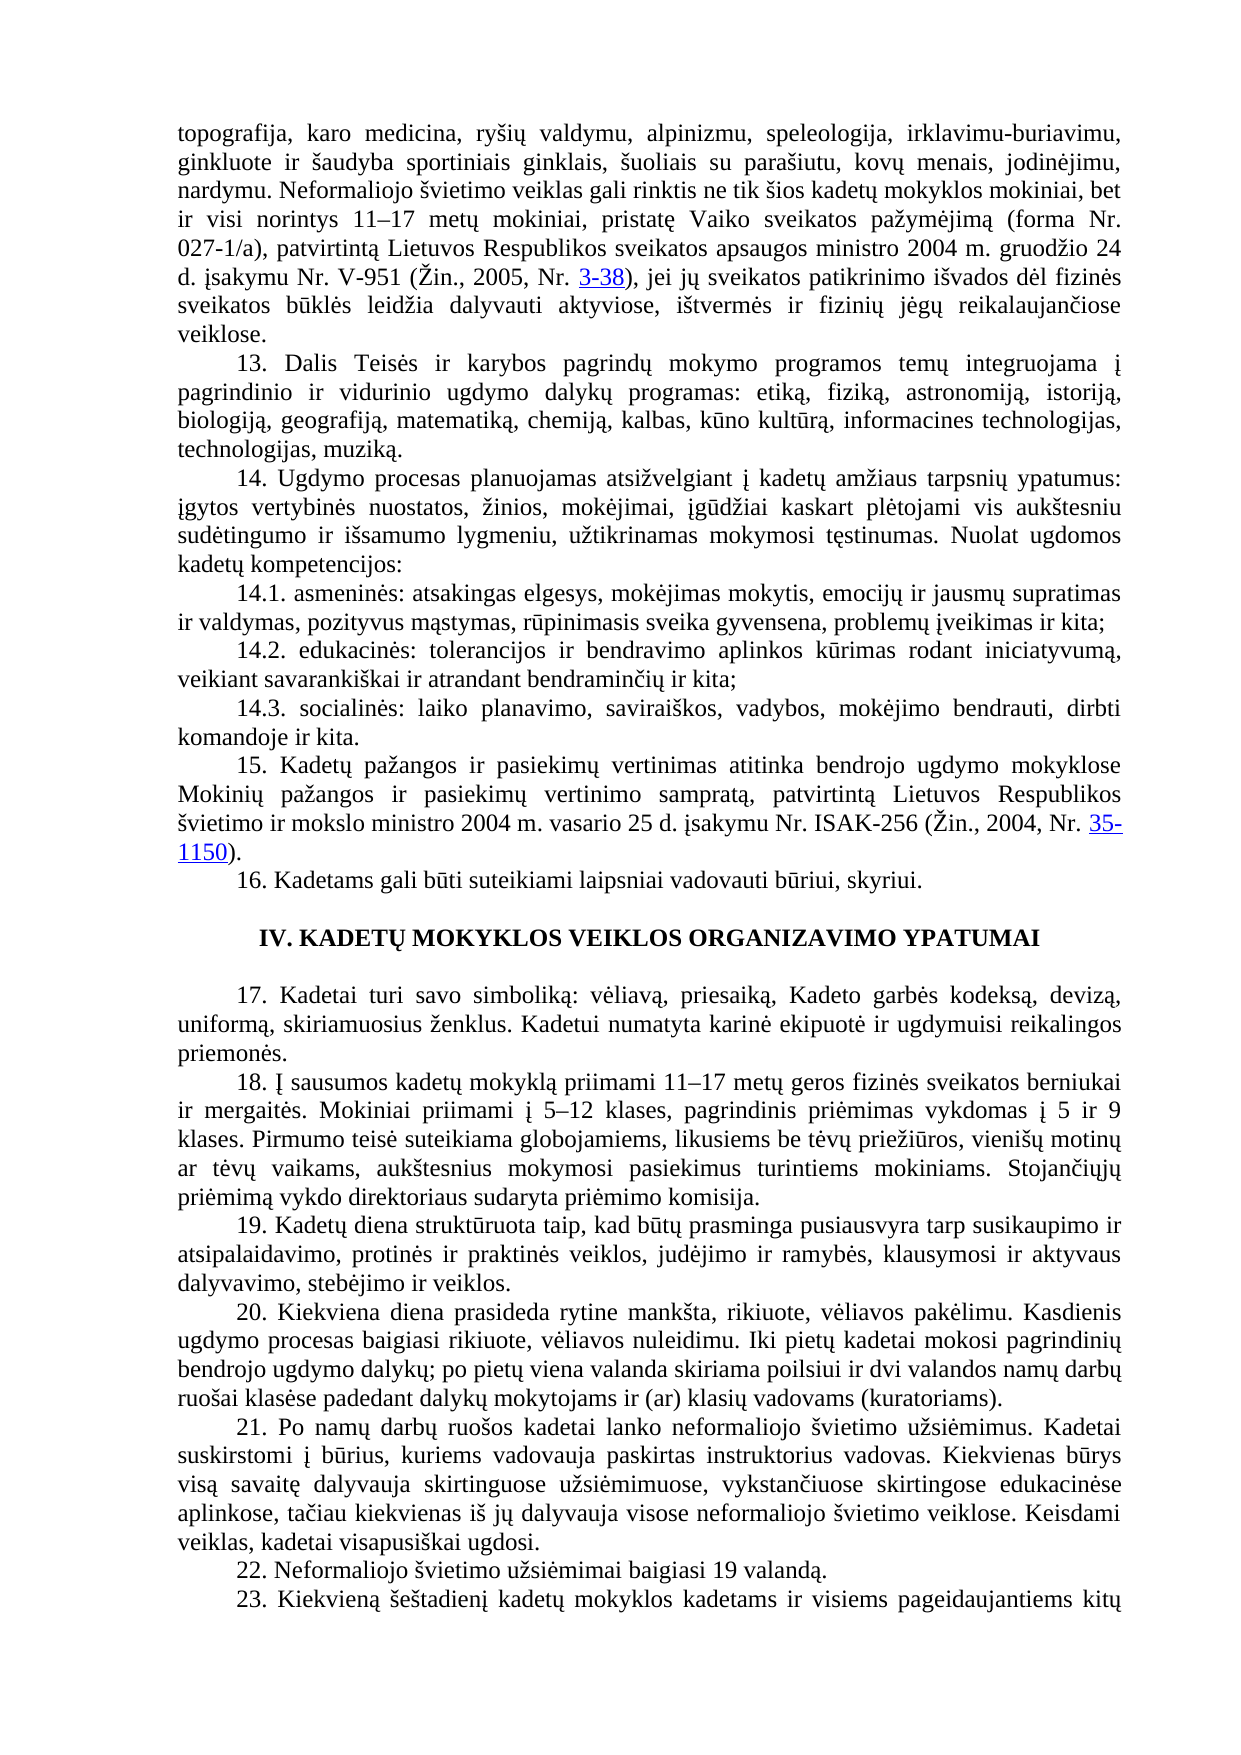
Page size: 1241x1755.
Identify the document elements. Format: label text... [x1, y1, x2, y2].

text topografija, karo medicina, ryšių valdymu, alpinizmu, speleologija, irklavimu-buriavimu, ginkluote ir šaudyba sportiniais ginklais, šuoliais su parašiutu, kovų menais, jodinėjimu, nardymu. Neformaliojo švietimo veiklas gali rinktis ne tik šios kadetų mokyklos mokiniai, bet ir visi norintys 11–17 metų mokiniai, pristatę Vaiko sveikatos pažymėjimą (forma Nr. 027‑1/a), patvirtintą Lietuvos Respublikos sveikatos apsaugos ministro 2004 m. gruodžio 24 d. įsakymu Nr. V-951 (Žin., 2005, Nr. 3-38), jei jų sveikatos patikrinimo išvados dėl fizinės sveikatos būklės leidžia dalyvauti aktyviose, ištvermės ir fizinių jėgų reikalaujančiose veiklose. [177, 118, 1122, 348]
text 13. Dalis Teisės ir karybos pagrindų mokymo programos temų integruojama į pagrindinio ir vidurinio ugdymo dalykų programas: etiką, fiziką, astronomiją, istoriją, biologiją, geografiją, matematiką, chemiją, kalbas, kūno kultūrą, informacines technologijas, technologijas, muziką. [177, 348, 1122, 463]
text 18. Į sausumos kadetų mokyklą priimami 11–17 metų geros fizinės sveikatos berniukai ir mergaitės. Mokiniai priimami į 5–12 klases, pagrindinis priėmimas vykdomas į 5 ir 9 klases. Pirmumo teisė suteikiama globojamiems, likusiems be tėvų priežiūros, vienišų motinų ar tėvų vaikams, aukštesnius mokymosi pasiekimus turintiems mokiniams. Stojančiųjų priėmimą vykdo direktoriaus sudaryta priėmimo komisija. [177, 1067, 1122, 1211]
text 15. Kadetų pažangos ir pasiekimų vertinimas atitinka bendrojo ugdymo mokyklose Mokinių pažangos ir pasiekimų vertinimo sampratą, patvirtintą Lietuvos Respublikos švietimo ir mokslo ministro 2004 m. vasario 25 d. įsakymu Nr. ISAK-256 (Žin., 2004, Nr. 35-1150). [177, 751, 1122, 866]
text 16. Kadetams gali būti suteikiami laipsniai vadovauti būriui, skyriui. [177, 866, 1122, 894]
text 14. Ugdymo procesas planuojamas atsižvelgiant į kadetų amžiaus tarpsnių ypatumus: įgytos vertybinės nuostatos, žinios, mokėjimai, įgūdžiai kaskart plėtojami vis aukštesniu sudėtingumo ir išsamumo lygmeniu, užtikrinamas mokymosi tęstinumas. Nuolat ugdomos kadetų kompetencijos: [177, 463, 1122, 578]
text 20. Kiekviena diena prasideda rytine mankšta, rikiuote, vėliavos pakėlimu. Kasdienis ugdymo procesas baigiasi rikiuote, vėliavos nuleidimu. Iki pietų kadetai mokosi pagrindinių bendrojo ugdymo dalykų; po pietų viena valanda skiriama poilsiui ir dvi valandos namų darbų ruošai klasėse padedant dalykų mokytojams ir (ar) klasių vadovams (kuratoriams). [177, 1297, 1122, 1412]
text 14.2. edukacinės: tolerancijos ir bendravimo aplinkos kūrimas rodant iniciatyvumą, veikiant savarankiškai ir atrandant bendraminčių ir kita; [177, 636, 1122, 693]
text 17. Kadetai turi savo simboliką: vėliavą, priesaiką, Kadeto garbės kodeksą, devizą, uniformą, skiriamuosius ženklus. Kadetui numatyta karinė ekipuotė ir ugdymuisi reikalingos priemonės. [177, 981, 1122, 1067]
text 23. Kiekvieną šeštadienį kadetų mokyklos kadetams ir visiems pageidaujantiems kitų [177, 1584, 1122, 1613]
text 14.3. socialinės: laiko planavimo, saviraiškos, vadybos, mokėjimo bendrauti, dirbti komandoje ir kita. [177, 693, 1122, 751]
text 14.1. asmeninės: atsakingas elgesys, mokėjimas mokytis, emocijų ir jausmų supratimas ir valdymas, pozityvus mąstymas, rūpinimasis sveika gyvensena, problemų įveikimas ir kita; [177, 578, 1122, 636]
text 19. Kadetų diena struktūruota taip, kad būtų prasminga pusiausvyra tarp susikaupimo ir atsipalaidavimo, protinės ir praktinės veiklos, judėjimo ir ramybės, klausymosi ir aktyvaus dalyvavimo, stebėjimo ir veiklos. [177, 1211, 1122, 1297]
text 21. Po namų darbų ruošos kadetai lanko neformaliojo švietimo užsiėmimus. Kadetai suskirstomi į būrius, kuriems vadovauja paskirtas instruktorius vadovas. Kiekvienas būrys visą savaitę dalyvauja skirtinguose užsiėmimuose, vykstančiuose skirtingose edukacinėse aplinkose, tačiau kiekvienas iš jų dalyvauja visose neformaliojo švietimo veiklose. Keisdami veiklas, kadetai visapusiškai ugdosi. [177, 1412, 1122, 1556]
text IV. KADETŲ MOKYKLOS VEIKLOS ORGANIZAVIMO YPATUMAI [177, 923, 1122, 952]
text 22. Neformaliojo švietimo užsiėmimai baigiasi 19 valandą. [177, 1556, 1122, 1584]
